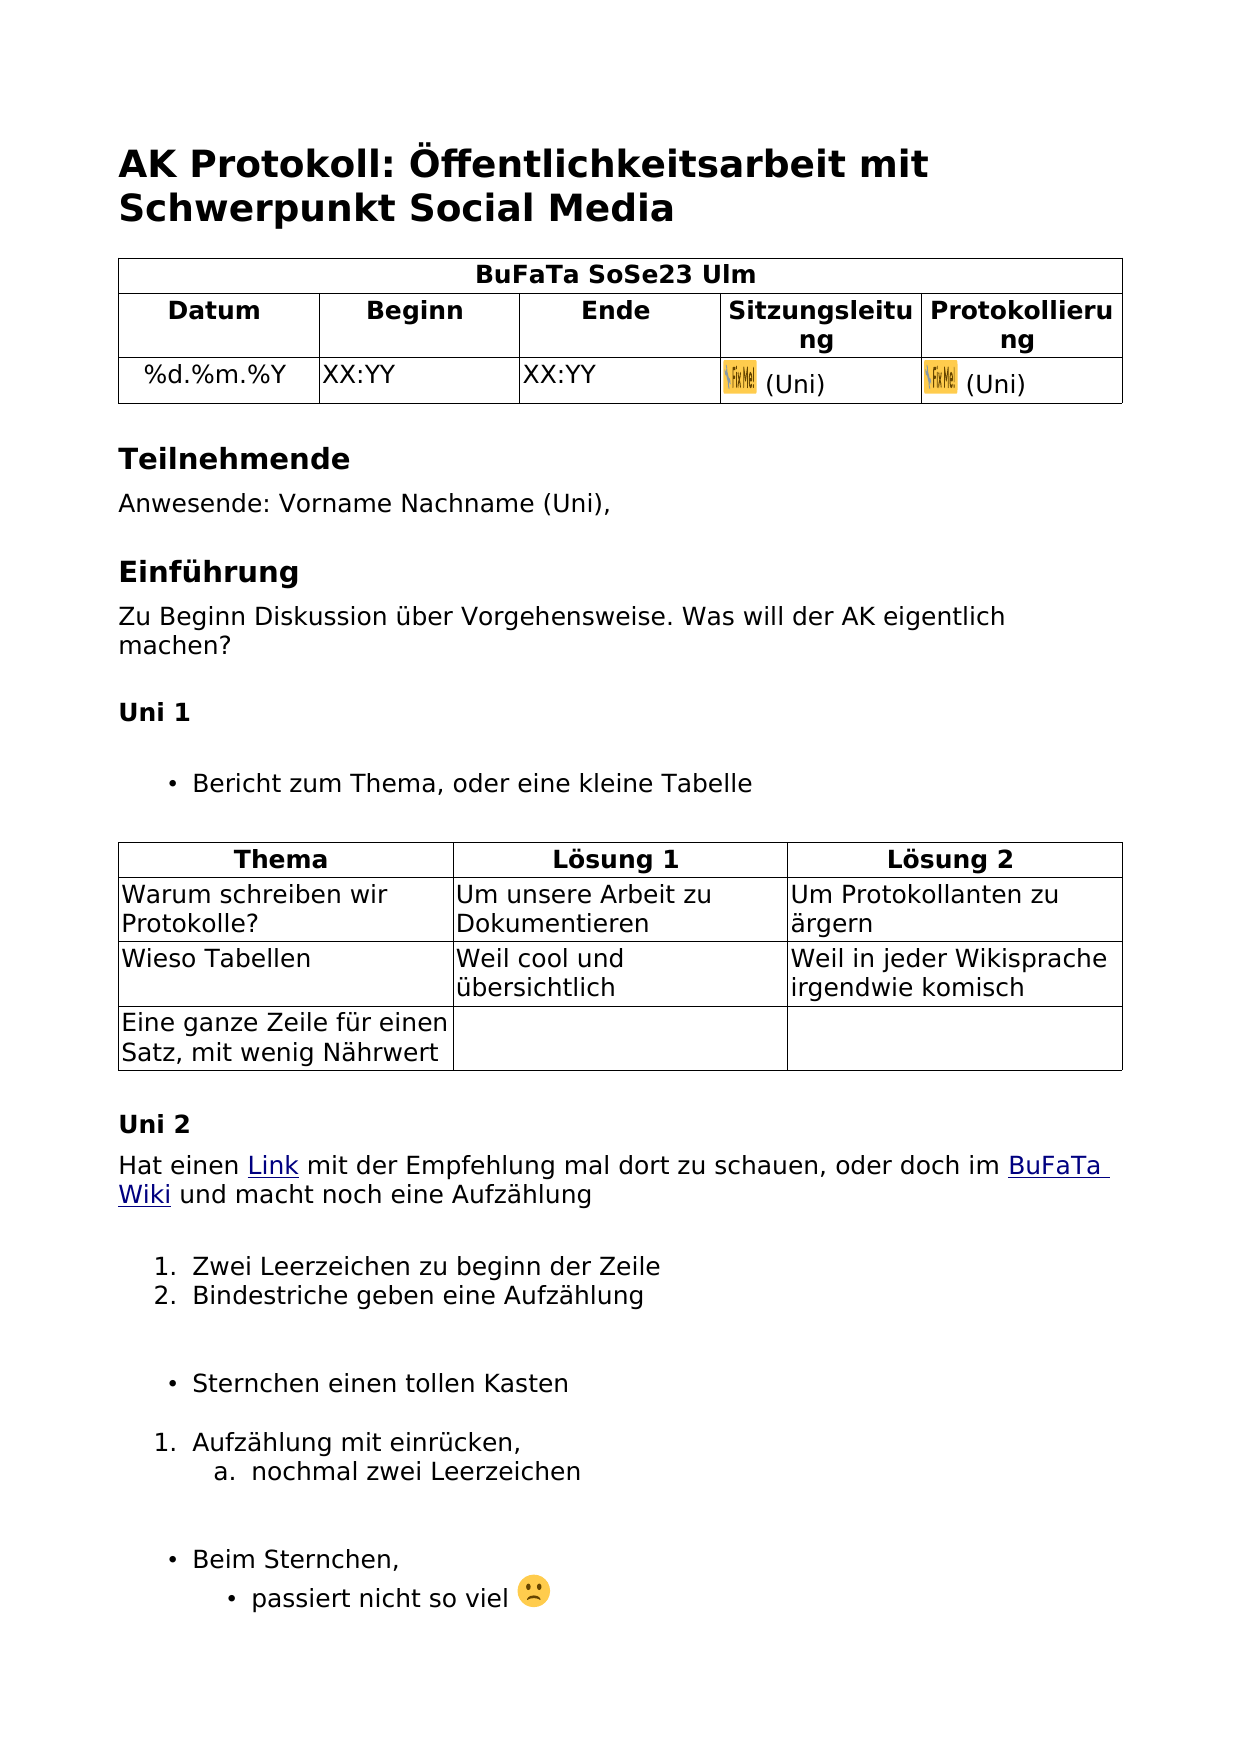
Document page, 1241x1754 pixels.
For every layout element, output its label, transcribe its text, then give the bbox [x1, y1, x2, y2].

table_cell Eine ganze Zeile für einen Satz, mit wenig Nährwert [119, 1007, 453, 1070]
table_cell Weil cool und übersichtlich [454, 942, 787, 1006]
table_cell [454, 1007, 787, 1070]
table_cell Warum schreiben wir Protokolle? [119, 878, 453, 941]
table_cell Weil in jeder Wikisprache irgendwie komisch [788, 942, 1122, 1006]
table_cell Ende [520, 294, 720, 357]
list passiert nicht so viel [236, 1574, 1122, 1613]
subtitle Uni 2 [118, 1110, 1122, 1139]
table_header BuFaTa SoSe23 Ulm [119, 259, 1122, 293]
table_cell Um Protokollanten zu ärgern [788, 878, 1122, 941]
table_cell XX:YY [520, 358, 720, 402]
table_header Lösung 2 [788, 843, 1122, 877]
table_cell Datum [119, 294, 319, 357]
table_cell %d.%m.%Y [119, 358, 319, 402]
table_cell XX:YY [320, 358, 519, 402]
list Zwei Leerzeichen zu beginn der Zeile [177, 1252, 1122, 1281]
text Zu Beginn Diskussion über Vorgehensweise. Was will der AK eigentlich machen? [118, 602, 1122, 660]
table_cell (Uni) [721, 358, 921, 402]
table_cell Wieso Tabellen [119, 942, 453, 1006]
list Bindestriche geben eine Aufzählung [177, 1281, 1122, 1310]
text Hat einen Link mit der Empfehlung mal dort zu schauen, oder doch im BuFaTa Wiki und macht noch eine Aufzählung [118, 1151, 1122, 1210]
list nochmal zwei Leerzeichen [236, 1457, 1122, 1486]
table_header Thema [119, 843, 453, 877]
subtitle Teilnehmende [118, 442, 1122, 476]
table_cell [788, 1007, 1122, 1070]
subtitle Uni 1 [118, 698, 1122, 727]
list Beim Sternchen, [177, 1545, 1122, 1574]
subtitle Einführung [118, 555, 1122, 589]
table_cell Sitzungsleitung [721, 294, 921, 357]
text Anwesende: Vorname Nachname (Uni), [118, 489, 1122, 518]
list Bericht zum Thema, oder eine kleine Tabelle [177, 769, 1122, 827]
table_cell (Uni) [922, 358, 1122, 402]
subtitle AK Protokoll: Öffentlichkeitsarbeit mit Schwerpunkt Social Media [118, 143, 1122, 230]
table_cell Um unsere Arbeit zu Dokumentieren [454, 878, 787, 941]
list Sternchen einen tollen Kasten [177, 1369, 1122, 1398]
table_header Lösung 1 [454, 843, 787, 877]
list Aufzählung mit einrücken, [177, 1428, 1122, 1457]
table_cell Protokollierung [922, 294, 1122, 357]
table_cell Beginn [320, 294, 519, 357]
